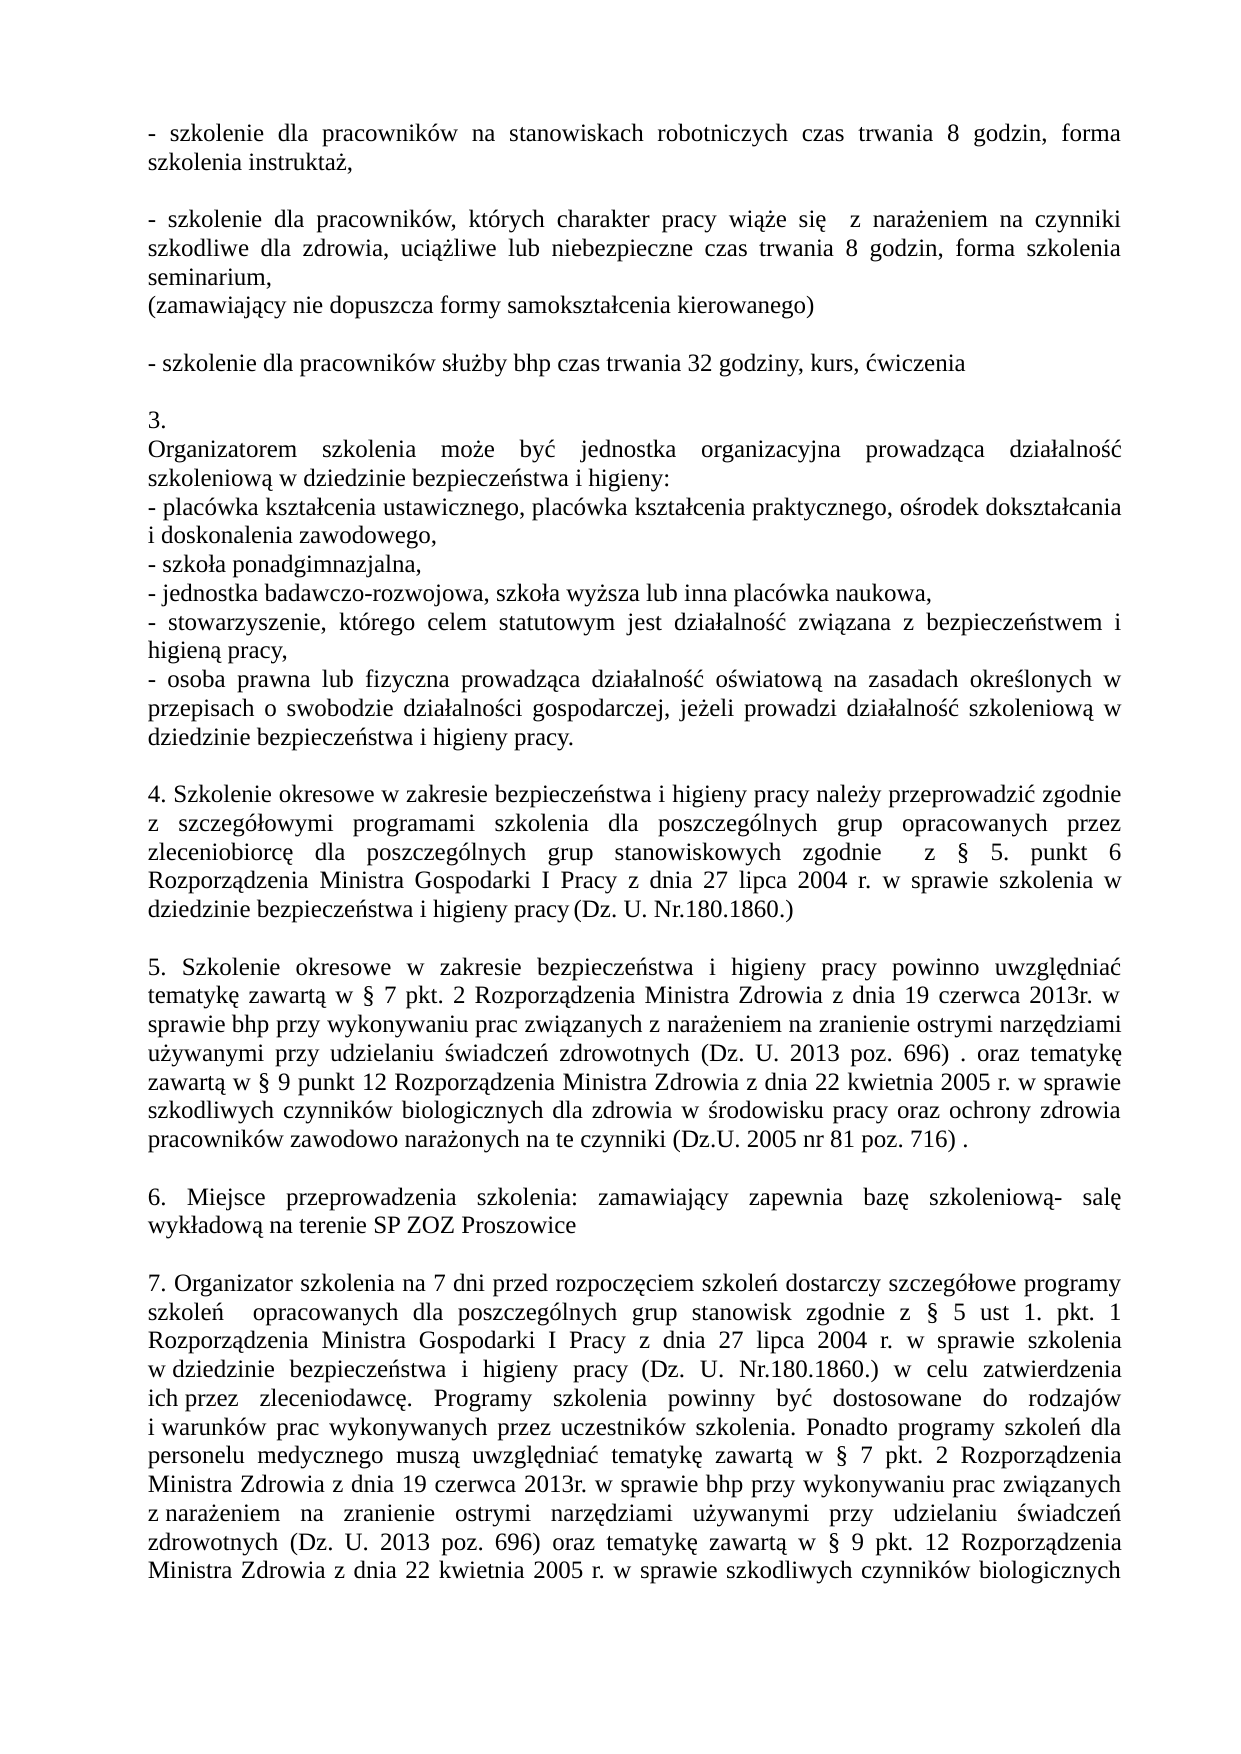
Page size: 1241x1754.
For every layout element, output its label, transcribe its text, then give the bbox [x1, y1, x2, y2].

list 5. Szkolenie okresowe w zakresie bezpieczeństwa i higieny pracy powinno uwzględniać tematykę zawartą w § 7 pkt. 2 Rozporządzenia Ministra Zdrowia z dnia 19 czerwca 2013r. w sprawie bhp przy wykonywaniu prac związanych z narażeniem na zranienie ostrymi narzędziami używanymi przy udzielaniu świadczeń zdrowotnych (Dz. U. 2013 poz. 696) . oraz tematykę zawartą w § 9 punkt 12 Rozporządzenia Ministra Zdrowia z dnia 22 kwietnia 2005 r. w sprawie szkodliwych czynników biologicznych dla zdrowia w środowisku pracy oraz ochrony zdrowia pracowników zawodowo narażonych na te czynniki (Dz.U. 2005 nr 81 poz. 716) . [148, 952, 1122, 1153]
list - szkolenie dla pracowników na stanowiskach robotniczych czas trwania 8 godzin, forma szkolenia instruktaż, [148, 118, 1122, 176]
list 4. Szkolenie okresowe w zakresie bezpieczeństwa i higieny pracy należy przeprowadzić zgodnie z szczegółowymi programami szkolenia dla poszczególnych grup opracowanych przez zleceniobiorcę dla poszczególnych grup stanowiskowych zgodnie z § 5. punkt 6 Rozporządzenia Ministra Gospodarki I Pracy z dnia 27 lipca 2004 r. w sprawie szkolenia w dziedzinie bezpieczeństwa i higieny pracy (Dz. U. Nr.180.1860.) [148, 779, 1122, 923]
text - stowarzyszenie, którego celem statutowym jest działalność związana z bezpieczeństwem i higieną pracy, [148, 607, 1122, 664]
list 6. Miejsce przeprowadzenia szkolenia: zamawiający zapewnia bazę szkoleniową- salę wykładową na terenie SP ZOZ Proszowice [148, 1182, 1122, 1239]
list 7. Organizator szkolenia na 7 dni przed rozpoczęciem szkoleń dostarczy szczegółowe programy szkoleń opracowanych dla poszczególnych grup stanowisk zgodnie z § 5 ust 1. pkt. 1 Rozporządzenia Ministra Gospodarki I Pracy z dnia 27 lipca 2004 r. w sprawie szkolenia w dziedzinie bezpieczeństwa i higieny pracy (Dz. U. Nr.180.1860.) w celu zatwierdzenia ich przez zleceniodawcę. Programy szkolenia powinny być dostosowane do rodzajów i warunków prac wykonywanych przez uczestników szkolenia. Ponadto programy szkoleń dla personelu medycznego muszą uwzględniać tematykę zawartą w § 7 pkt. 2 Rozporządzenia Ministra Zdrowia z dnia 19 czerwca 2013r. w sprawie bhp przy wykonywaniu prac związanych z narażeniem na zranienie ostrymi narzędziami używanymi przy udzielaniu świadczeń zdrowotnych (Dz. U. 2013 poz. 696) oraz tematykę zawartą w § 9 pkt. 12 Rozporządzenia Ministra Zdrowia z dnia 22 kwietnia 2005 r. w sprawie szkodliwych czynników biologicznych [148, 1268, 1122, 1584]
list Organizatorem szkolenia może być jednostka organizacyjna prowadząca działalność szkoleniową w dziedzinie bezpieczeństwa i higieny: [148, 434, 1122, 492]
text - jednostka badawczo-rozwojowa, szkoła wyższa lub inna placówka naukowa, [148, 578, 1122, 607]
text - szkoła ponadgimnazjalna, [148, 549, 1122, 578]
list 3. [148, 406, 1122, 434]
list - szkolenie dla pracowników, których charakter pracy wiąże się z narażeniem na czynniki szkodliwe dla zdrowia, uciążliwe lub niebezpieczne czas trwania 8 godzin, forma szkolenia seminarium, [148, 204, 1122, 291]
text - osoba prawna lub fizyczna prowadząca działalność oświatową na zasadach określonych w przepisach o swobodzie działalności gospodarczej, jeżeli prowadzi działalność szkoleniową w dziedzinie bezpieczeństwa i higieny pracy. [148, 664, 1122, 751]
list - szkolenie dla pracowników służby bhp czas trwania 32 godziny, kurs, ćwiczenia [148, 348, 1122, 377]
text - placówka kształcenia ustawicznego, placówka kształcenia praktycznego, ośrodek dokształcania i doskonalenia zawodowego, [148, 492, 1122, 549]
list (zamawiający nie dopuszcza formy samokształcenia kierowanego) [148, 291, 1122, 319]
